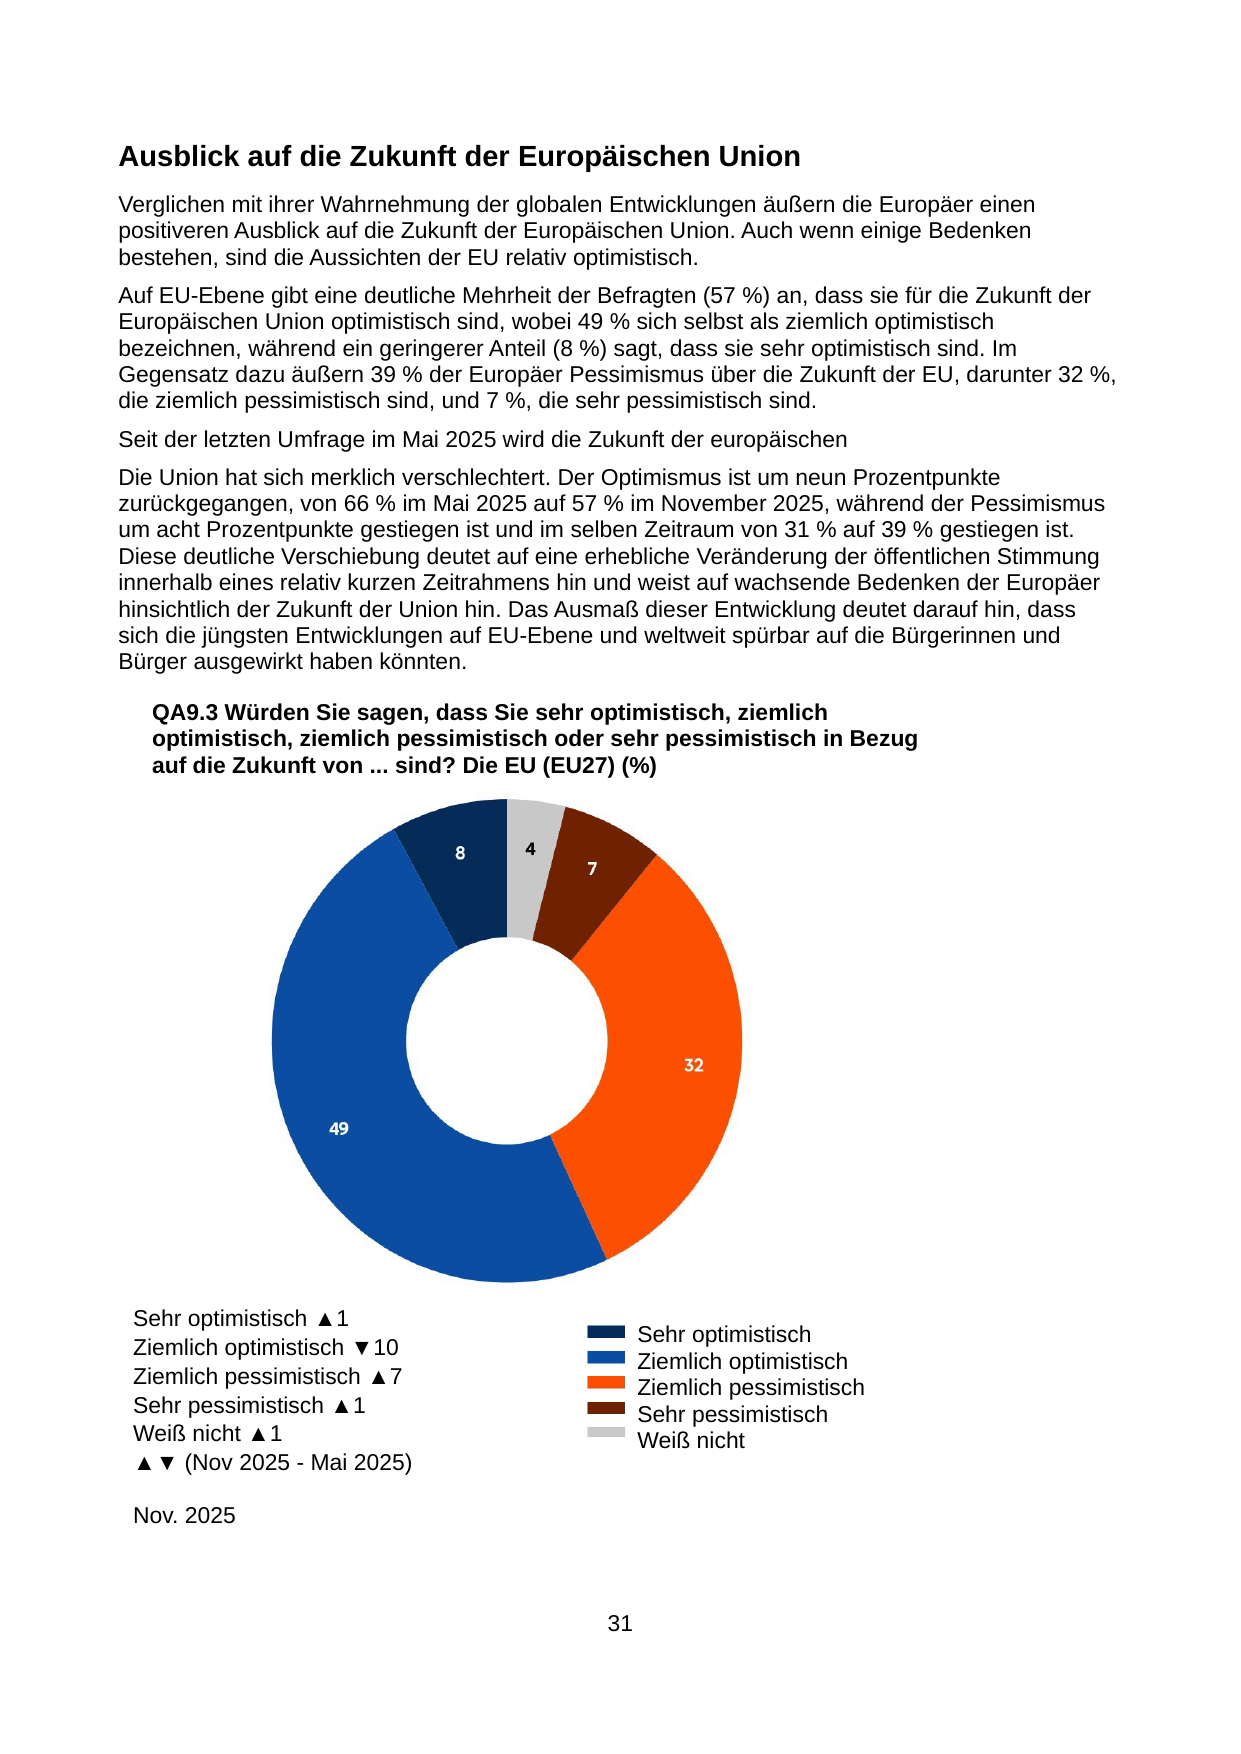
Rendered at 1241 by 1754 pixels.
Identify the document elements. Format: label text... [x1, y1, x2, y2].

picture [257, 789, 754, 1296]
subtitle Ausblick auf die Zukunft der Europäischen Union [118, 139, 1122, 172]
text Auf EU-Ebene gibt eine deutliche Mehrheit der Befragten (57 %) an, dass sie für die Zukunft der Europäischen Union optimistisch sind, wobei 49 % sich selbst als ziemlich optimistisch bezeichnen, während ein geringerer Anteil (8 %) sagt, dass sie sehr optimistisch sind. Im Gegensatz dazu äußern 39 % der Europäer Pessimismus über die Zukunft der EU, darunter 32 %, die ziemlich pessimistisch sind, und 7 %, die sehr pessimistisch sind. [118, 282, 1122, 414]
picture [584, 1320, 627, 1437]
text Seit der letzten Umfrage im Mai 2025 wird die Zukunft der europäischen [118, 426, 1122, 452]
text Verglichen mit ihrer Wahrnehmung der globalen Entwicklungen äußern die Europäer einen positiveren Ausblick auf die Zukunft der Europäischen Union. Auch wenn einige Bedenken bestehen, sind die Aussichten der EU relativ optimistisch. [118, 191, 1122, 270]
text Die Union hat sich merklich verschlechtert. Der Optimismus ist um neun Prozentpunkte zurückgegangen, von 66 % im Mai 2025 auf 57 % im November 2025, während der Pessimismus um acht Prozentpunkte gestiegen ist und im selben Zeitraum von 31 % auf 39 % gestiegen ist. Diese deutliche Verschiebung deutet auf eine erhebliche Veränderung der öffentlichen Stimmung innerhalb eines relativ kurzen Zeitrahmens hin und weist auf wachsende Bedenken der Europäer hinsichtlich der Zukunft der Union hin. Das Ausmaß dieser Entwicklung deutet darauf hin, dass sich die jüngsten Entwicklungen auf EU-Ebene und weltweit spürbar auf die Bürgerinnen und Bürger ausgewirkt haben könnten. [118, 464, 1122, 674]
